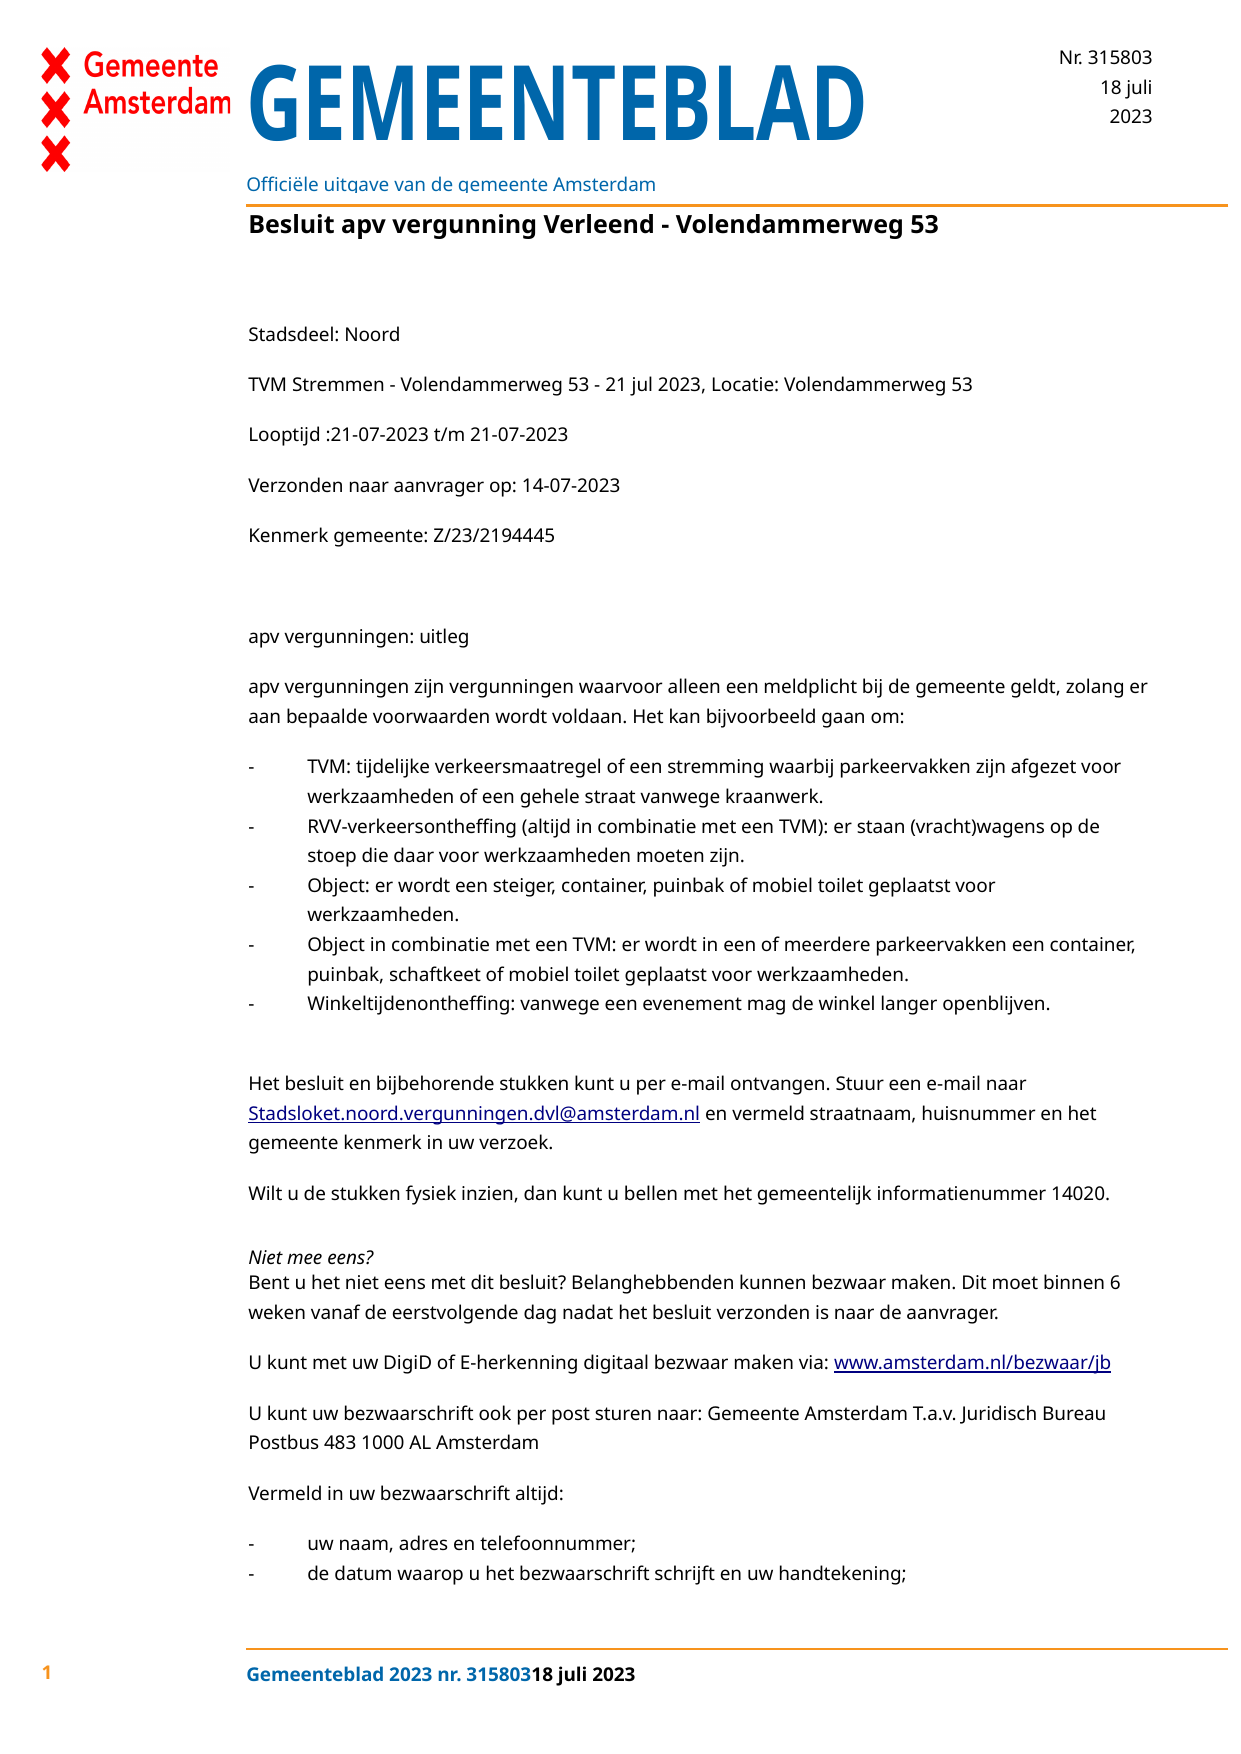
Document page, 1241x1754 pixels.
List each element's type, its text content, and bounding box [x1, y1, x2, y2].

list Object: er wordt een steiger, container, puinbak of mobiel toilet geplaatst voor werkzaamheden. [248, 872, 1152, 927]
text U kunt uw bezwaarschrift ook per post sturen naar: Gemeente Amsterdam T.a.v. Juridisch Bureau Postbus 483 1000 AL Amsterdam [248, 1400, 1152, 1455]
list Winkeltijdenontheffing: vanwege een evenement mag de winkel langer openblijven. [248, 990, 1152, 1016]
text TVM Stremmen - Volendammerweg 53 - 21 jul 2023, Locatie: Volendammerweg 53 [248, 371, 1152, 397]
text Stadsdeel: Noord [248, 321, 1152, 346]
text Vermeld in uw bezwaarschrift altijd: [248, 1480, 1152, 1506]
text Besluit apv vergunning Verleend - Volendammerweg 53 [248, 207, 1152, 241]
list Object in combinatie met een TVM: er wordt in een of meerdere parkeervakken een container, puinbak, schaftkeet of mobiel toilet geplaatst voor werkzaamheden. [248, 931, 1152, 986]
text apv vergunningen: uitleg [248, 623, 1152, 649]
list RVV-verkeersontheffing (altijd in combinatie met een TVM): er staan (vracht)wagens op de stoep die daar voor werkzaamheden moeten zijn. [248, 813, 1152, 868]
list de datum waarop u het bezwaarschrift schrijft en uw handtekening; [248, 1560, 1152, 1586]
picture [41, 47, 231, 172]
text Kenmerk gemeente: Z/23/2194445 [248, 522, 1152, 548]
list uw naam, adres en telefoonnummer; [248, 1530, 1152, 1556]
text Het besluit en bijbehorende stukken kunt u per e-mail ontvangen. Stuur een e-mail naar Stadsloket.noord.vergunningen.dvl@amsterdam.nl en vermeld straatnaam, huisnummer en het gemeente kenmerk in uw verzoek. [248, 1070, 1152, 1155]
text Niet mee eens? [248, 1244, 1152, 1269]
text Verzonden naar aanvrager op: 14-07-2023 [248, 472, 1152, 498]
text Looptijd :21-07-2023 t/m 21-07-2023 [248, 422, 1152, 447]
text apv vergunningen zijn vergunningen waarvoor alleen een meldplicht bij de gemeente geldt, zolang er aan bepaalde voorwaarden wordt voldaan. Het kan bijvoorbeeld gaan om: [248, 674, 1152, 729]
list TVM: tijdelijke verkeersmaatregel of een stremming waarbij parkeervakken zijn afgezet voor werkzaamheden of een gehele straat vanwege kraanwerk. [248, 754, 1152, 809]
text U kunt met uw DigiD of E-herkenning digitaal bezwaar maken via: www.amsterdam.nl/bezwaar/jb [248, 1349, 1152, 1375]
text Bent u het niet eens met dit besluit? Belanghebbenden kunnen bezwaar maken. Dit moet binnen 6 weken vanaf de eerstvolgende dag nadat het besluit verzonden is naar de aanvrager. [248, 1269, 1152, 1325]
text Wilt u de stukken fysiek inzien, dan kunt u bellen met het gemeentelijk informatienummer 14020. [248, 1180, 1152, 1206]
